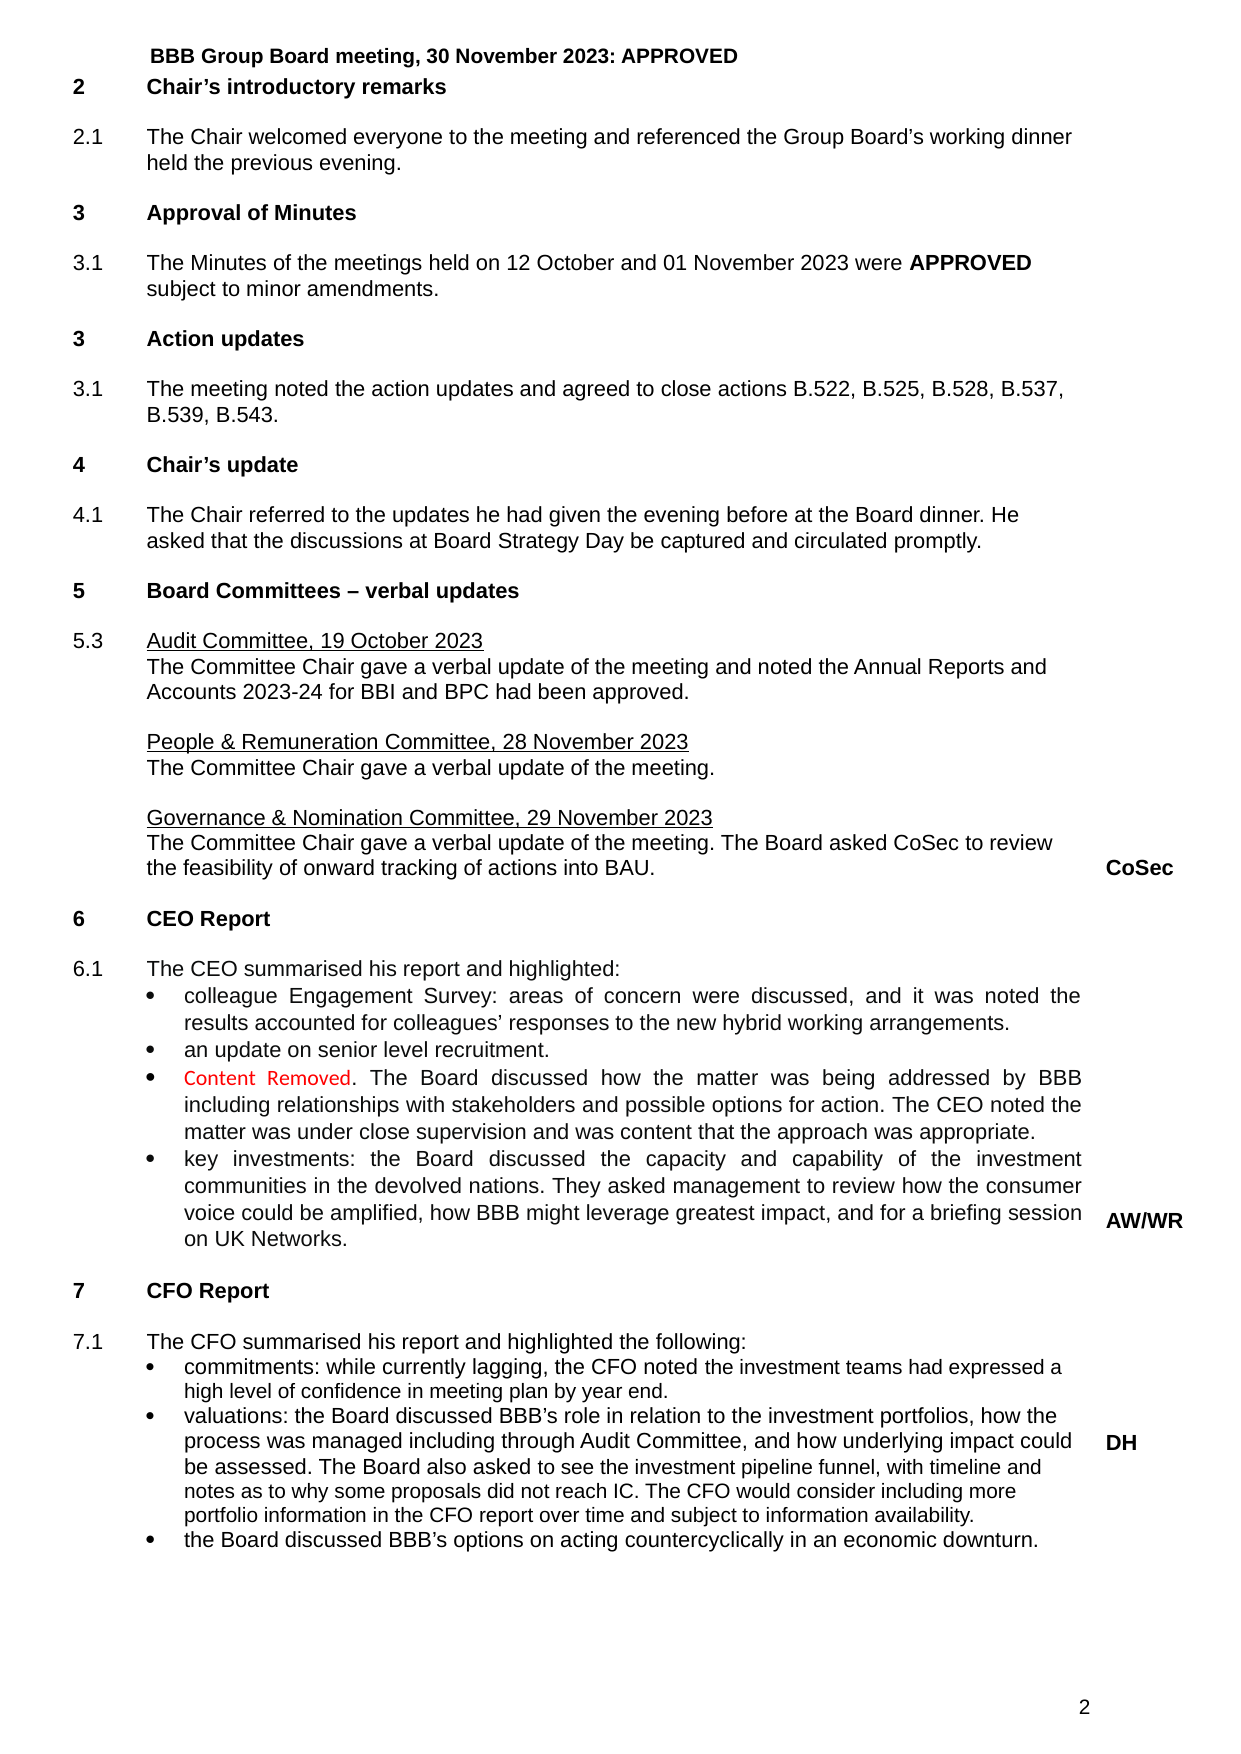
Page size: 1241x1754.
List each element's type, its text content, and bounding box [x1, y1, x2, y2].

table_cell [135, 175, 1094, 200]
table_cell [135, 225, 1094, 250]
table_cell [61, 351, 135, 376]
table_cell Board Committees – verbal updates [135, 578, 1094, 603]
table_cell [1094, 427, 1198, 452]
table_cell CEO Report [135, 906, 1094, 931]
table_cell [135, 1603, 1094, 1628]
table_cell Approval of Minutes [135, 200, 1094, 225]
table_cell [1094, 1653, 1198, 1678]
table_cell 3.1 [61, 250, 135, 301]
table_cell [135, 1552, 1094, 1577]
table_cell [135, 1653, 1094, 1678]
table_cell 5.3 [61, 629, 135, 881]
table_cell The meeting noted the action updates and agreed to close actions B.522, B.525, B.528, B.537, B.539, B.543. [135, 376, 1094, 427]
table_cell [1094, 1304, 1198, 1329]
table_cell 2.1 [61, 124, 135, 175]
table_cell 7.1 [61, 1329, 135, 1552]
table_cell [1094, 326, 1198, 351]
table_cell [61, 477, 135, 502]
table_cell CoSec [1094, 629, 1198, 881]
table_cell [61, 1253, 135, 1278]
table_cell The Chair welcomed everyone to the meeting and referenced the Group Board’s working dinner held the previous evening. [135, 124, 1094, 175]
table_cell [1094, 351, 1198, 376]
table_cell [1094, 452, 1198, 477]
table_cell [1094, 124, 1198, 175]
table_cell Audit Committee, 19 October 2023 The Committee Chair gave a verbal update of the meeting and noted the Annual Reports and Accounts 2023-24 for BBI and BPC had been approved. People & Remuneration Committee, 28 November 2023 The Committee Chair gave a verbal update of the meeting. Governance & Nomination Committee, 29 November 2023 The Committee Chair gave a verbal update of the meeting. The Board asked CoSec to review the feasibility of onward tracking of actions into BAU. [135, 629, 1094, 881]
table_cell [61, 1653, 135, 1678]
table_cell DH [1094, 1329, 1198, 1552]
table_cell [135, 881, 1094, 906]
table_cell [61, 301, 135, 326]
table_cell [61, 603, 135, 628]
table_cell [1094, 906, 1198, 931]
table_cell [1094, 1552, 1198, 1577]
table_cell [1094, 200, 1198, 225]
table_cell [1094, 603, 1198, 628]
table_cell 5 [61, 578, 135, 603]
table_cell 3 [61, 326, 135, 351]
table_cell [61, 553, 135, 578]
table_cell [1094, 553, 1198, 578]
table_cell [135, 1628, 1094, 1653]
table_cell [1094, 74, 1198, 99]
table_cell 4 [61, 452, 135, 477]
table_cell [135, 1253, 1094, 1278]
table_cell CFO Report [135, 1279, 1094, 1304]
table_cell [1094, 881, 1198, 906]
table_cell [1094, 578, 1198, 603]
table_cell 3.1 [61, 376, 135, 427]
table_cell [1094, 250, 1198, 301]
table_cell [1094, 503, 1198, 553]
table_cell [1094, 1279, 1198, 1304]
table_cell 6.1 [61, 956, 135, 1253]
table_cell [1094, 225, 1198, 250]
table_cell [61, 1577, 135, 1602]
table_cell [135, 1304, 1094, 1329]
table_cell [61, 1603, 135, 1628]
table_cell [1094, 301, 1198, 326]
table_cell [1094, 376, 1198, 427]
table_cell Chair’s introductory remarks [135, 74, 1094, 99]
table_cell AW/WR [1094, 956, 1198, 1253]
table_cell [135, 427, 1094, 452]
table_cell [1094, 1253, 1198, 1278]
table_cell [1094, 477, 1198, 502]
table_cell [61, 931, 135, 956]
table_cell [61, 225, 135, 250]
table_cell [135, 931, 1094, 956]
table_cell [135, 477, 1094, 502]
table_cell 7 [61, 1279, 135, 1304]
table_cell [61, 881, 135, 906]
table_cell Action updates [135, 326, 1094, 351]
table_cell [135, 553, 1094, 578]
table_cell The CEO summarised his report and highlighted: colleague Engagement Survey: areas of concern were discussed, and it was noted the results accounted for colleagues’ responses to the new hybrid working arrangements. an update on senior level recruitment. Content Removed. The Board discussed how the matter was being addressed by BBB including relationships with stakeholders and possible options for action. The CEO noted the matter was under close supervision and was content that the approach was appropriate. key investments: the Board discussed the capacity and capability of the investment communities in the devolved nations. They asked management to review how the consumer voice could be amplified, how BBB might leverage greatest impact, and for a briefing session on UK Networks. [135, 956, 1094, 1253]
table_cell [1094, 931, 1198, 956]
table_cell [135, 1577, 1094, 1602]
table_cell The Chair referred to the updates he had given the evening before at the Board dinner. He asked that the discussions at Board Strategy Day be captured and circulated promptly. [135, 503, 1094, 553]
table_cell The CFO summarised his report and highlighted the following: commitments: while currently lagging, the CFO noted the investment teams had expressed a high level of confidence in meeting plan by year end. valuations: the Board discussed BBB’s role in relation to the investment portfolios, how the process was managed including through Audit Committee, and how underlying impact could be assessed. The Board also asked to see the investment pipeline funnel, with timeline and notes as to why some proposals did not reach IC. The CFO would consider including more portfolio information in the CFO report over time and subject to information availability. the Board discussed BBB’s options on acting countercyclically in an economic downturn. [135, 1329, 1094, 1552]
table_cell Chair’s update [135, 452, 1094, 477]
table_cell [1094, 1577, 1198, 1602]
table_cell [135, 351, 1094, 376]
table_cell [1094, 1628, 1198, 1653]
table_cell [1094, 1603, 1198, 1628]
table_cell [61, 427, 135, 452]
table_cell [61, 1304, 135, 1329]
table_cell [61, 1552, 135, 1577]
table_cell [1094, 99, 1198, 124]
table_cell [135, 603, 1094, 628]
table_cell The Minutes of the meetings held on 12 October and 01 November 2023 were APPROVED subject to minor amendments. [135, 250, 1094, 301]
table_cell [61, 1628, 135, 1653]
table_cell [135, 301, 1094, 326]
table_cell [135, 99, 1094, 124]
table_cell 3 [61, 200, 135, 225]
table_cell 6 [61, 906, 135, 931]
table_cell [61, 99, 135, 124]
table_cell 4.1 [61, 503, 135, 553]
table_cell 2 [61, 74, 135, 99]
table_cell [61, 175, 135, 200]
table_cell [1094, 175, 1198, 200]
